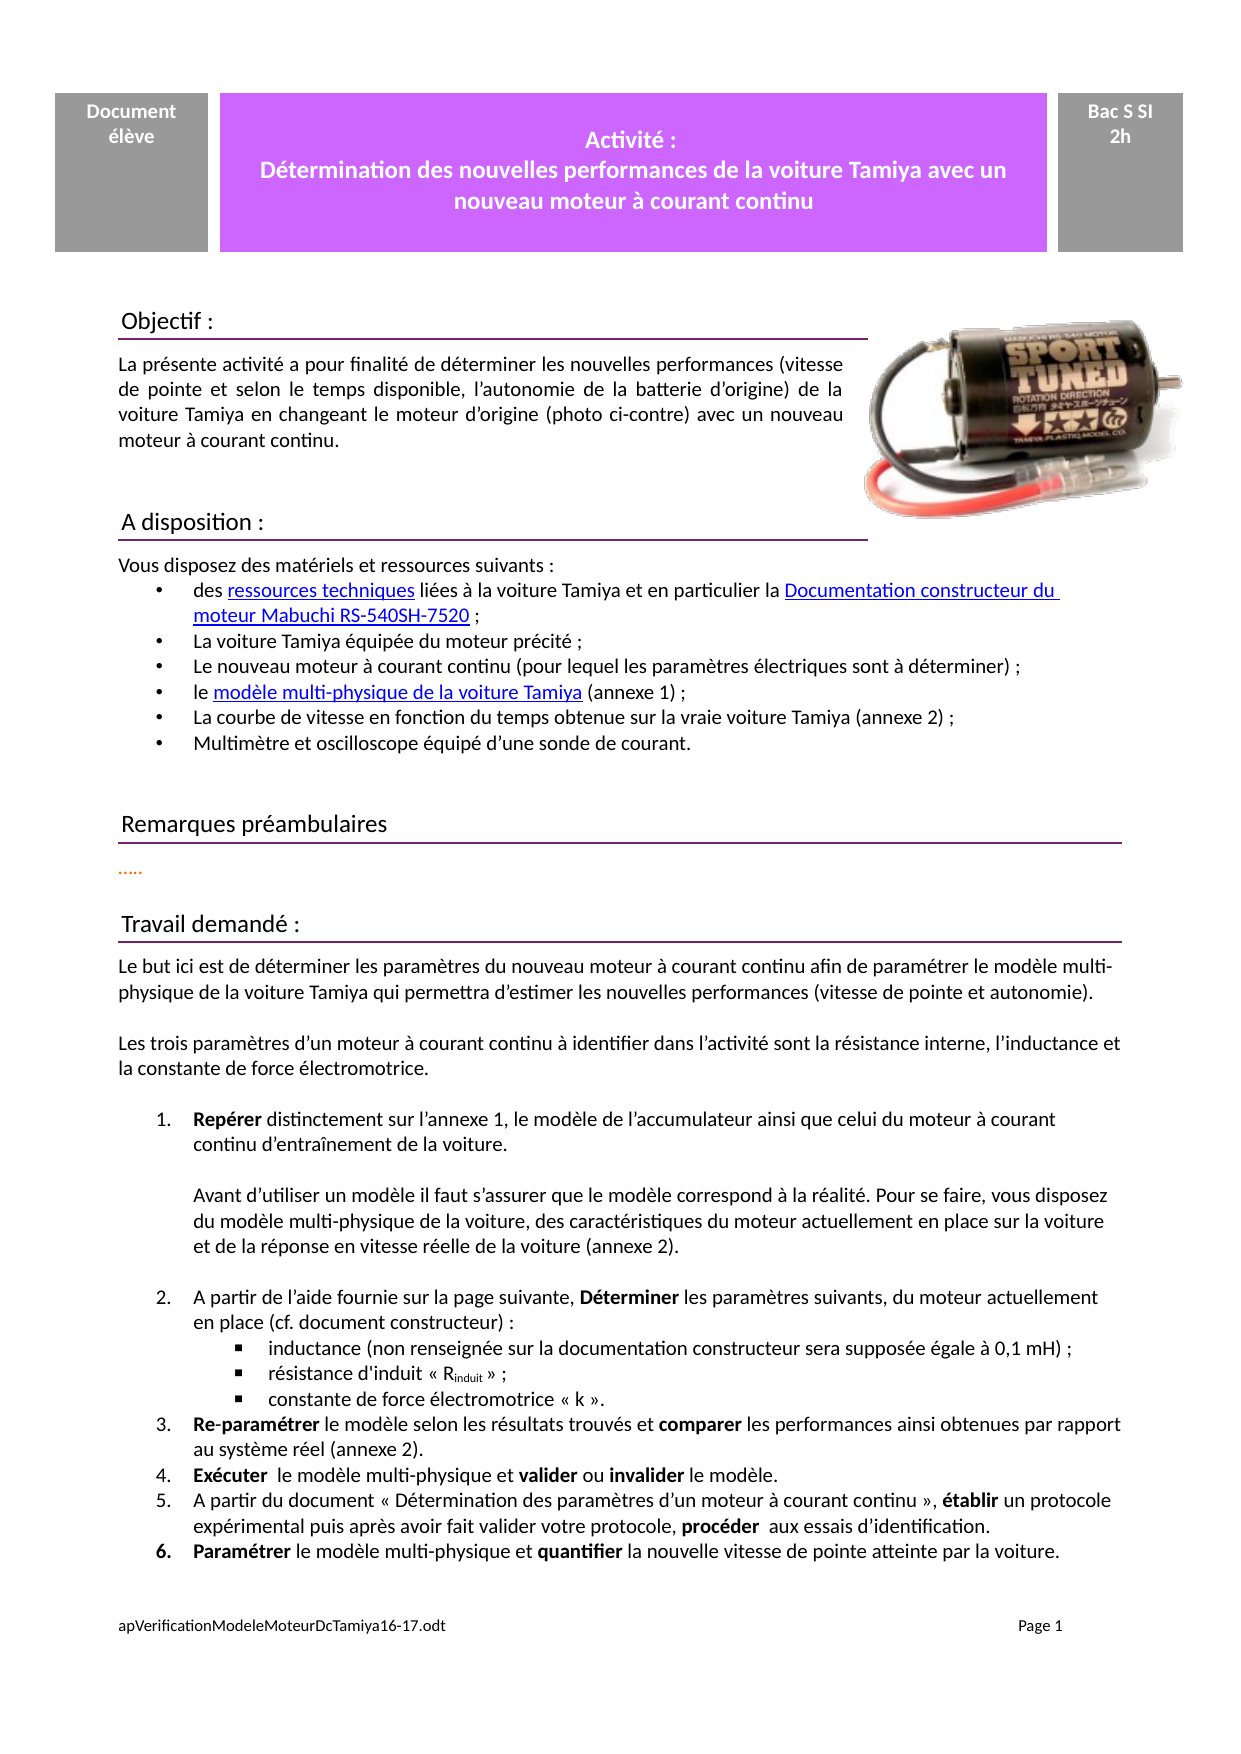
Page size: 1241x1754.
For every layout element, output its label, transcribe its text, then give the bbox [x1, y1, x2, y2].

table_header Activité : Détermination des nouvelles performances de la voiture Tamiya avec un nouveau moteur à courant continu [220, 93, 1047, 252]
table_header Document élève [55, 93, 208, 252]
list La courbe de vitesse en fonction du temps obtenue sur la vraie voiture Tamiya (annexe 2) ; [156, 704, 1122, 730]
text ….. [118, 854, 1122, 880]
list Exécuter le modèle multi-physique et valider ou invalider le modèle. [156, 1462, 1122, 1487]
list Avant d’utiliser un modèle il faut s’assurer que le modèle correspond à la réalité. Pour se faire, vous disposez du modèle multi-physique de la voiture, des caractéristiques du moteur actuellement en place sur la voiture et de la réponse en vitesse réelle de la voiture (annexe 2). [156, 1182, 1122, 1259]
list des ressources techniques liées à la voiture Tamiya et en particulier la Documentation constructeur du moteur Mabuchi RS-540SH-7520 ; [156, 577, 1122, 628]
picture [843, 304, 1210, 531]
list Repérer distinctement sur l’annexe 1, le modèle de l’accumulateur ainsi que celui du moteur à courant continu d’entraînement de la voiture. [156, 1106, 1122, 1157]
list Re-paramétrer le modèle selon les résultats trouvés et comparer les performances ainsi obtenues par rapport au système réel (annexe 2). [156, 1411, 1122, 1462]
table_header Bac S SI 2h [1058, 93, 1183, 252]
subtitle Travail demandé : [118, 905, 1122, 941]
subtitle A disposition : [118, 503, 868, 539]
table_header [1047, 93, 1058, 252]
table_header [208, 93, 220, 252]
subtitle Objectif : [118, 302, 868, 338]
list le modèle multi-physique de la voiture Tamiya (annexe 1) ; [156, 679, 1122, 704]
list A partir de l’aide fournie sur la page suivante, Déterminer les paramètres suivants, du moteur actuellement en place (cf. document constructeur) : [156, 1284, 1122, 1335]
text Les trois paramètres d’un moteur à courant continu à identifier dans l’activité sont la résistance interne, l’inductance et la constante de force électromotrice. [118, 1030, 1122, 1081]
list Paramétrer le modèle multi-physique et quantifier la nouvelle vitesse de pointe atteinte par la voiture. [156, 1538, 1122, 1564]
list Le nouveau moteur à courant continu (pour lequel les paramètres électriques sont à déterminer) ; [156, 653, 1122, 679]
list constante de force électromotrice « k ». [231, 1386, 1122, 1411]
list inductance (non renseignée sur la documentation constructeur sera supposée égale à 0,1 mH) ; [231, 1335, 1122, 1360]
text Le but ici est de déterminer les paramètres du nouveau moteur à courant continu afin de paramétrer le modèle multi-physique de la voiture Tamiya qui permettra d’estimer les nouvelles performances (vitesse de pointe et autonomie). [118, 954, 1122, 1004]
text Vous disposez des matériels et ressources suivants : [118, 552, 1122, 577]
list Multimètre et oscilloscope équipé d’une sonde de courant. [156, 730, 1122, 755]
list La voiture Tamiya équipée du moteur précité ; [156, 628, 1122, 653]
text La présente activité a pour finalité de déterminer les nouvelles performances (vitesse de pointe et selon le temps disponible, l’autonomie de la batterie d’origine) de la voiture Tamiya en changeant le moteur d’origine (photo ci-contre) avec un nouveau moteur à courant continu. [118, 351, 843, 452]
subtitle Remarques préambulaires [118, 806, 1122, 842]
list A partir du document « Détermination des paramètres d’un moteur à courant continu », établir un protocole expérimental puis après avoir fait valider votre protocole, procéder aux essais d’identification. [156, 1487, 1122, 1538]
list résistance d'induit « Rinduit » ; [231, 1360, 1122, 1386]
